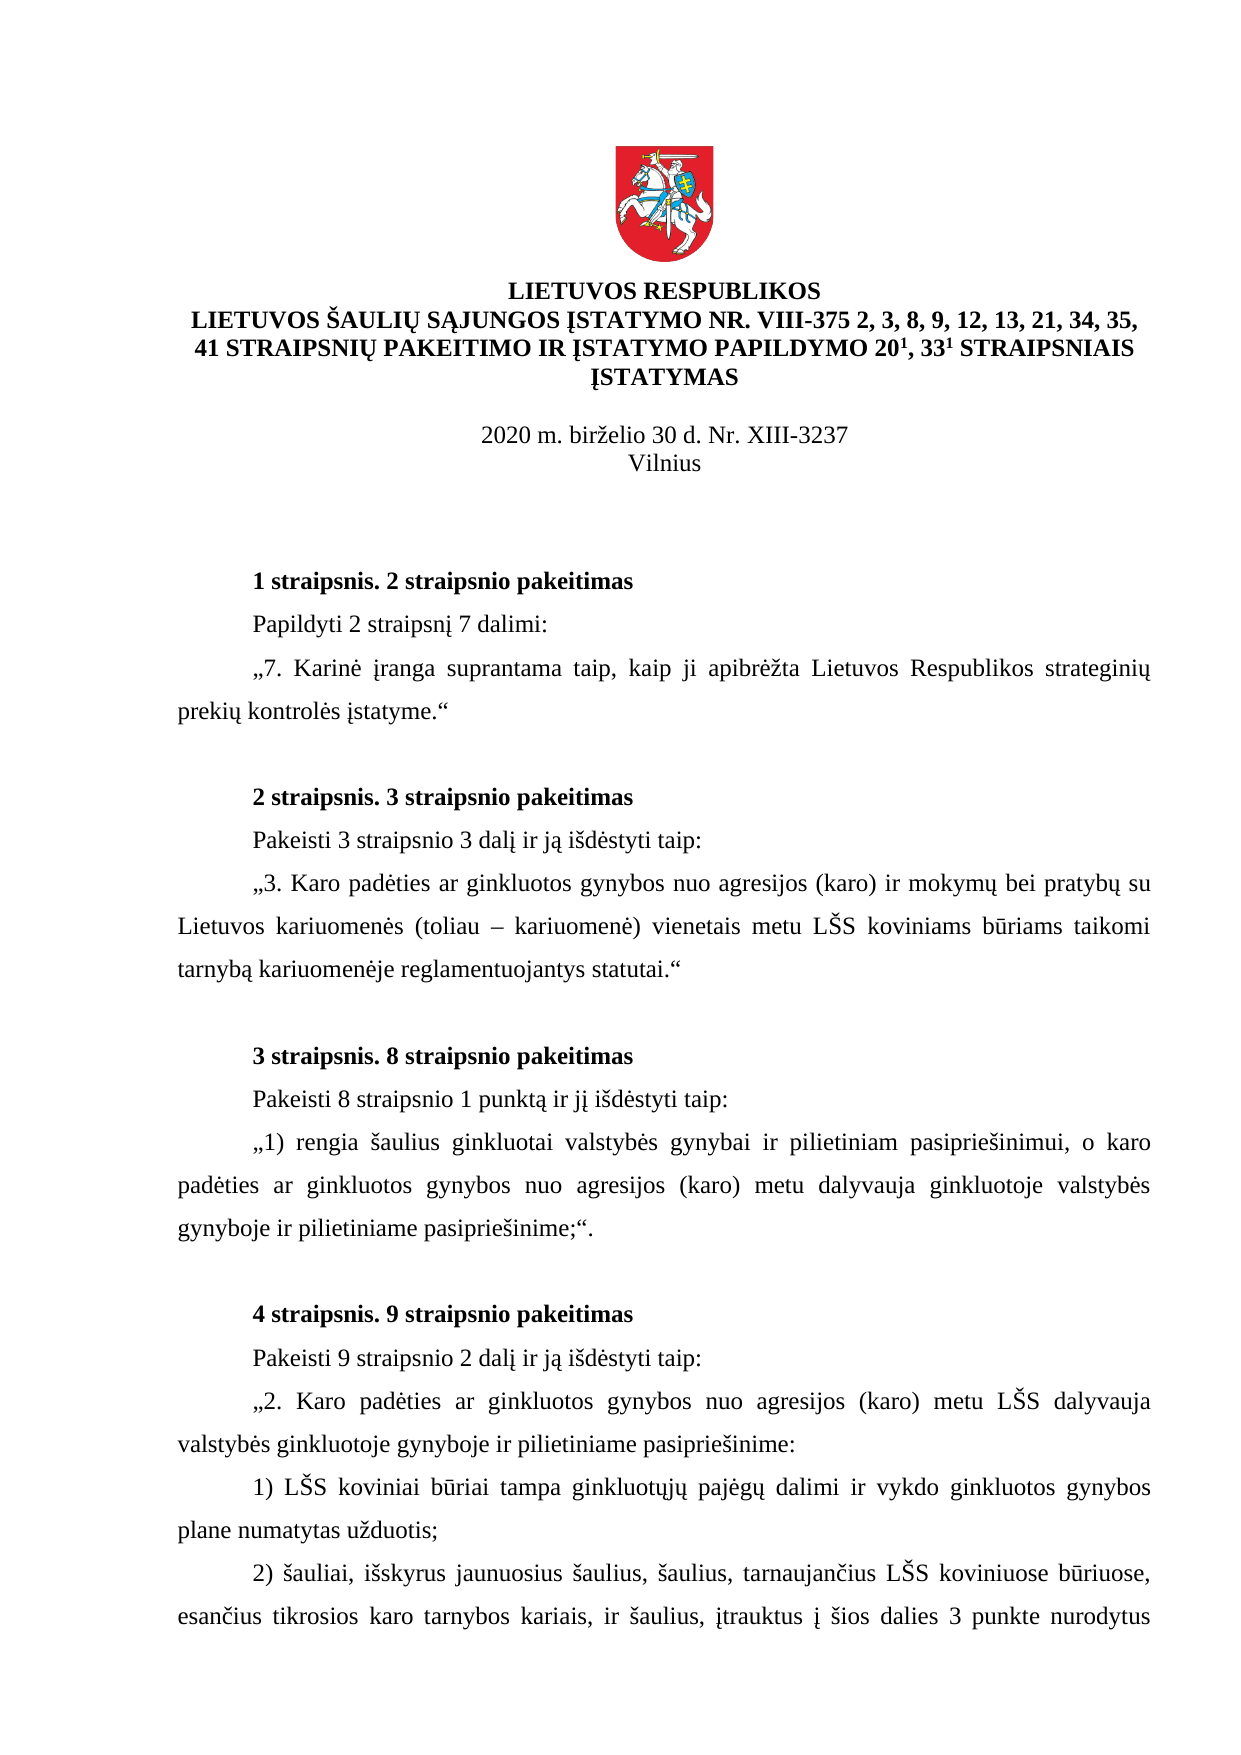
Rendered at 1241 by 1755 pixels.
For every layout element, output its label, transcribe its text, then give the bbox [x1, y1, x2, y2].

text „3. Karo padėties ar ginkluotos gynybos nuo agresijos (karo) ir mokymų bei pratybų su Lietuvos kariuomenės (toliau – kariuomenė) vienetais metu LŠS koviniams būriams taikomi tarnybą kariuomenėje reglamentuojantys statutai.“ [177, 868, 1152, 983]
text Pakeisti 8 straipsnio 1 punktą ir jį išdėstyti taip: [177, 1084, 1152, 1113]
text 1) LŠS koviniai būriai tampa ginkluotųjų pajėgų dalimi ir vykdo ginkluotos gynybos plane numatytas užduotis; [177, 1472, 1152, 1544]
text 2) šauliai, išskyrus jaunuosius šaulius, šaulius, tarnaujančius LŠS koviniuose būriuose, esančius tikrosios karo tarnybos kariais, ir šaulius, įtrauktus į šios dalies 3 punkte nurodytus [177, 1558, 1152, 1630]
text „7. Karinė įranga suprantama taip, kaip ji apibrėžta Lietuvos Respublikos strateginių prekių kontrolės įstatyme.“ [177, 653, 1152, 724]
text „2. Karo padėties ar ginkluotos gynybos nuo agresijos (karo) metu LŠS dalyvauja valstybės ginkluotoje gynyboje ir pilietiniame pasipriešinime: [177, 1386, 1152, 1458]
text Pakeisti 3 straipsnio 3 dalį ir ją išdėstyti taip: [177, 825, 1152, 854]
text 4 straipsnis. 9 straipsnio pakeitimas [177, 1299, 1152, 1328]
text 2 straipsnis. 3 straipsnio pakeitimas [177, 782, 1152, 811]
text 2020 m. birželio 30 d. Nr. XIII-3237 [177, 420, 1152, 448]
text 3 straipsnis. 8 straipsnio pakeitimas [177, 1041, 1152, 1069]
text Papildyti 2 straipsnį 7 dalimi: [177, 609, 1152, 638]
text „1) rengia šaulius ginkluotai valstybės gynybai ir pilietiniam pasipriešinimui, o karo padėties ar ginkluotos gynybos nuo agresijos (karo) metu dalyvauja ginkluotoje valstybės gynyboje ir pilietiniame pasipriešinime;“. [177, 1127, 1152, 1242]
text 1 straipsnis. 2 straipsnio pakeitimas [177, 566, 1152, 595]
text Pakeisti 9 straipsnio 2 dalį ir ją išdėstyti taip: [177, 1343, 1152, 1371]
text Vilnius [177, 448, 1152, 477]
text ĮSTATYMAS [177, 362, 1152, 391]
text LIETUVOS ŠAULIŲ SĄJUNGOS ĮSTATYMO NR. VIII-375 2, 3, 8, 9, 12, 13, 21, 34, 35, 41 STRAIPSNIŲ PAKEITIMO IR ĮSTATYMO PAPILDYMO 201, 331 STRAIPSNIAIS [177, 305, 1152, 362]
text LIETUVOS RESPUBLIKOS [177, 276, 1152, 305]
